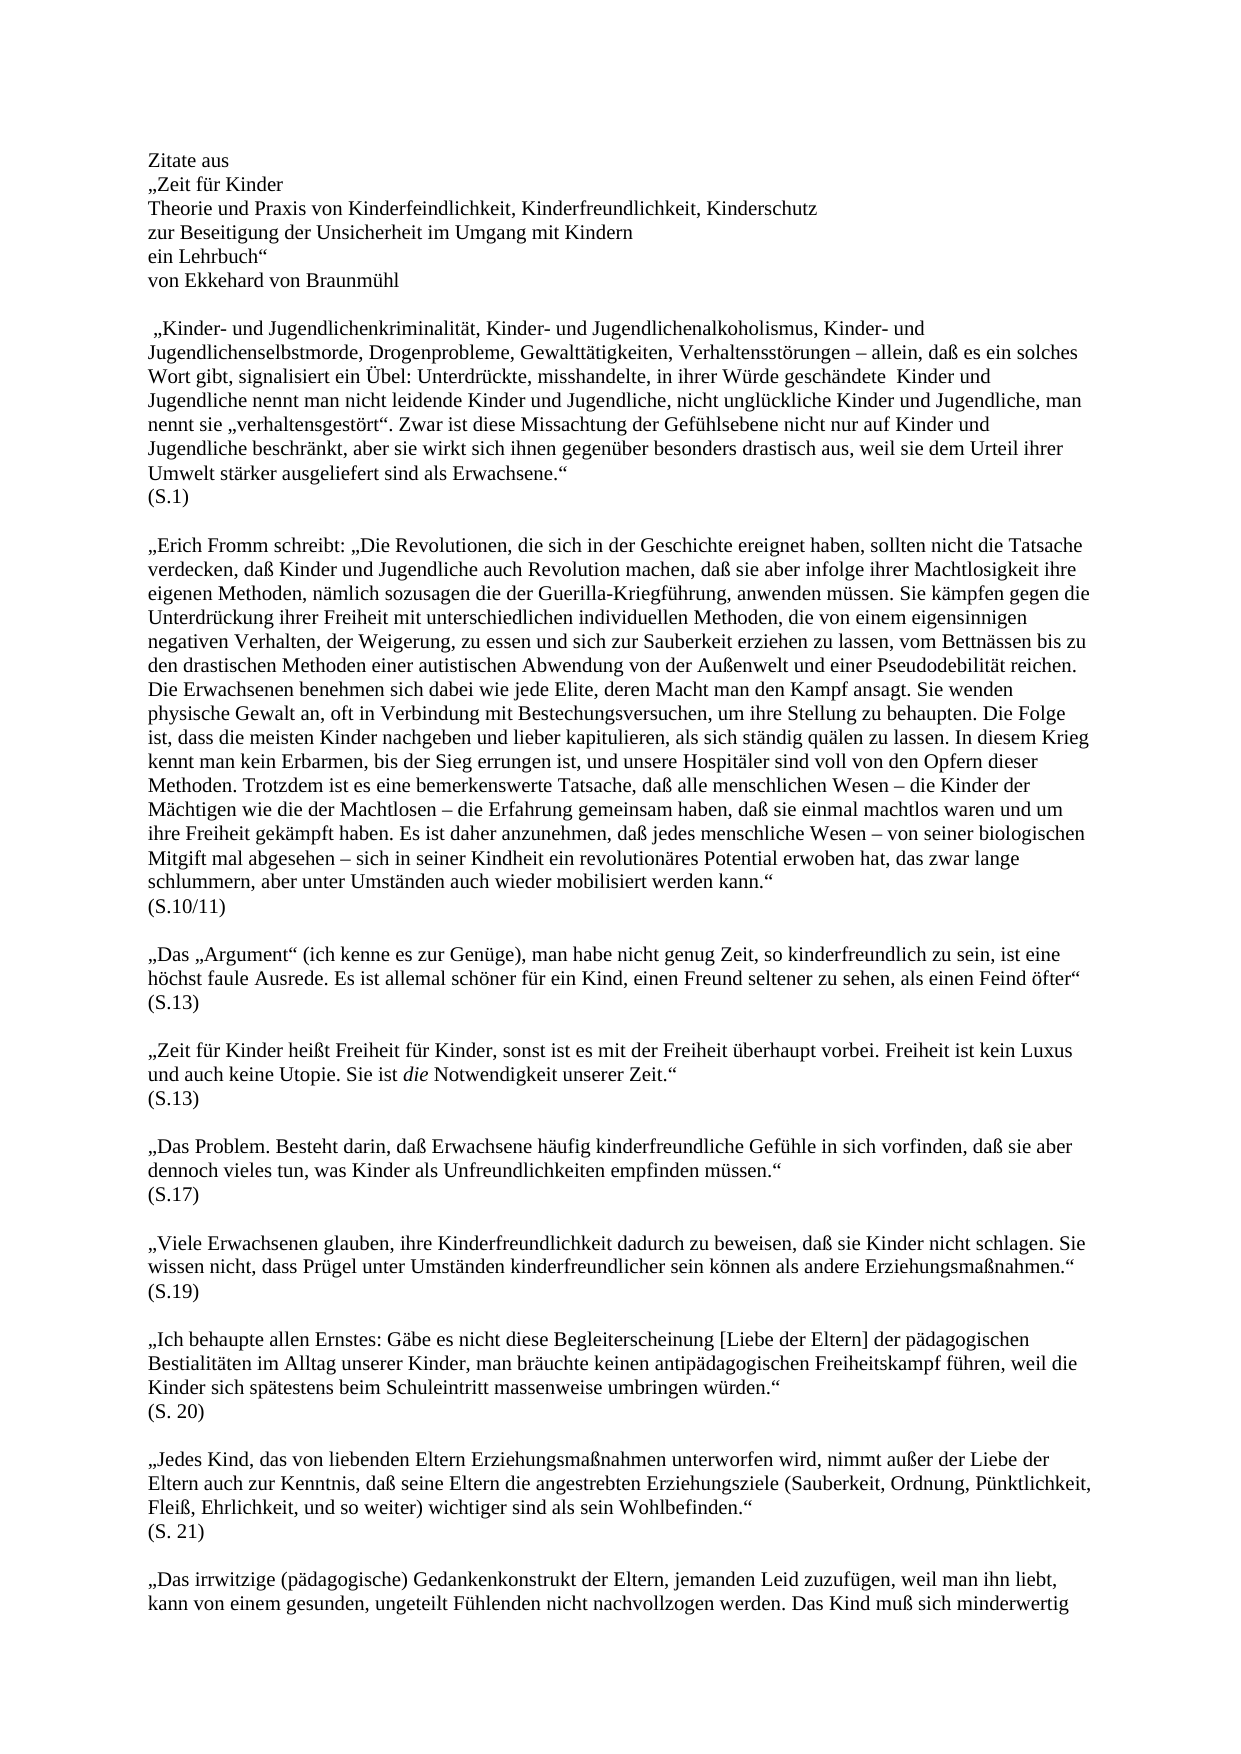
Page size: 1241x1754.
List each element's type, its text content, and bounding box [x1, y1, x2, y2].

text „Erich Fromm schreibt: „Die Revolutionen, die sich in der Geschichte ereignet haben, sollten nicht die Tatsache verdecken, daß Kinder und Jugendliche auch Revolution machen, daß sie aber infolge ihrer Machtlosigkeit ihre eigenen Methoden, nämlich sozusagen die der Guerilla-Kriegführung, anwenden müssen. Sie kämpfen gegen die Unterdrückung ihrer Freiheit mit unterschiedlichen individuellen Methoden, die von einem eigensinnigen negativen Verhalten, der Weigerung, zu essen und sich zur Sauberkeit erziehen zu lassen, vom Bettnässen bis zu den drastischen Methoden einer autistischen Abwendung von der Außenwelt und einer Pseudodebilität reichen. Die Erwachsenen benehmen sich dabei wie jede Elite, deren Macht man den Kampf ansagt. Sie wenden physische Gewalt an, oft in Verbindung mit Bestechungsversuchen, um ihre Stellung zu behaupten. Die Folge ist, dass die meisten Kinder nachgeben und lieber kapitulieren, als sich ständig quälen zu lassen. In diesem Krieg kennt man kein Erbarmen, bis der Sieg errungen ist, und unsere Hospitäler sind voll von den Opfern dieser Methoden. Trotzdem ist es eine bemerkenswerte Tatsache, daß alle menschlichen Wesen – die Kinder der Mächtigen wie die der Machtlosen – die Erfahrung gemeinsam haben, daß sie einmal machtlos waren und um ihre Freiheit gekämpft haben. Es ist daher anzunehmen, daß jedes menschliche Wesen – von seiner biologischen Mitgift mal abgesehen – sich in seiner Kindheit ein revolutionäres Potential erwoben hat, das zwar lange schlummern, aber unter Umständen auch wieder mobilisiert werden kann.“ [148, 533, 1092, 893]
text „Zeit für Kinder [148, 172, 1092, 196]
text ein Lehrbuch“ [148, 244, 1092, 268]
text „Kinder- und Jugendlichenkriminalität, Kinder- und Jugendlichenalkoholismus, Kinder- und Jugendlichenselbstmorde, Drogenprobleme, Gewalttätigkeiten, Verhaltensstörungen – allein, daß es ein solches Wort gibt, signalisiert ein Übel: Unterdrückte, misshandelte, in ihrer Würde geschändete Kinder und Jugendliche nennt man nicht leidende Kinder und Jugendliche, nicht unglückliche Kinder und Jugendliche, man nennt sie „verhaltensgestört“. Zwar ist diese Missachtung der Gefühlsebene nicht nur auf Kinder und Jugendliche beschränkt, aber sie wirkt sich ihnen gegenüber besonders drastisch aus, weil sie dem Urteil ihrer Umwelt stärker ausgeliefert sind als Erwachsene.“ [148, 316, 1092, 484]
text (S.13) [148, 1086, 1092, 1110]
text (S.19) [148, 1278, 1092, 1303]
text (S. 21) [148, 1519, 1092, 1543]
text von Ekkehard von Braunmühl [148, 268, 1092, 292]
text Zitate aus [148, 148, 1092, 172]
text (S.10/11) [148, 893, 1092, 918]
text (S.17) [148, 1182, 1092, 1206]
text zur Beseitigung der Unsicherheit im Umgang mit Kindern [148, 220, 1092, 244]
text (S.13) [148, 990, 1092, 1014]
text „Viele Erwachsenen glauben, ihre Kinderfreundlichkeit dadurch zu beweisen, daß sie Kinder nicht schlagen. Sie wissen nicht, dass Prügel unter Umständen kinderfreundlicher sein können als andere Erziehungsmaßnahmen.“ [148, 1230, 1092, 1278]
text (S. 20) [148, 1399, 1092, 1423]
text „Das irrwitzige (pädagogische) Gedankenkonstrukt der Eltern, jemanden Leid zuzufügen, weil man ihn liebt, kann von einem gesunden, ungeteilt Fühlenden nicht nachvollzogen werden. Das Kind muß sich minderwertig [148, 1567, 1092, 1615]
text (S.1) [148, 484, 1092, 508]
text „Das Problem. Besteht darin, daß Erwachsene häufig kinderfreundliche Gefühle in sich vorfinden, daß sie aber dennoch vieles tun, was Kinder als Unfreundlichkeiten empfinden müssen.“ [148, 1134, 1092, 1182]
text „Ich behaupte allen Ernstes: Gäbe es nicht diese Begleiterscheinung [Liebe der Eltern] der pädagogischen Bestialitäten im Alltag unserer Kinder, man bräuchte keinen antipädagogischen Freiheitskampf führen, weil die Kinder sich spätestens beim Schuleintritt massenweise umbringen würden.“ [148, 1327, 1092, 1399]
text „Jedes Kind, das von liebenden Eltern Erziehungsmaßnahmen unterworfen wird, nimmt außer der Liebe der Eltern auch zur Kenntnis, daß seine Eltern die angestrebten Erziehungsziele (Sauberkeit, Ordnung, Pünktlichkeit, Fleiß, Ehrlichkeit, und so weiter) wichtiger sind als sein Wohlbefinden.“ [148, 1447, 1092, 1519]
text „Zeit für Kinder heißt Freiheit für Kinder, sonst ist es mit der Freiheit überhaupt vorbei. Freiheit ist kein Luxus und auch keine Utopie. Sie ist die Notwendigkeit unserer Zeit.“ [148, 1038, 1092, 1086]
text Theorie und Praxis von Kinderfeindlichkeit, Kinderfreundlichkeit, Kinderschutz [148, 196, 1092, 220]
text „Das „Argument“ (ich kenne es zur Genüge), man habe nicht genug Zeit, so kinderfreundlich zu sein, ist eine höchst faule Ausrede. Es ist allemal schöner für ein Kind, einen Freund seltener zu sehen, als einen Feind öfter“ [148, 942, 1092, 990]
